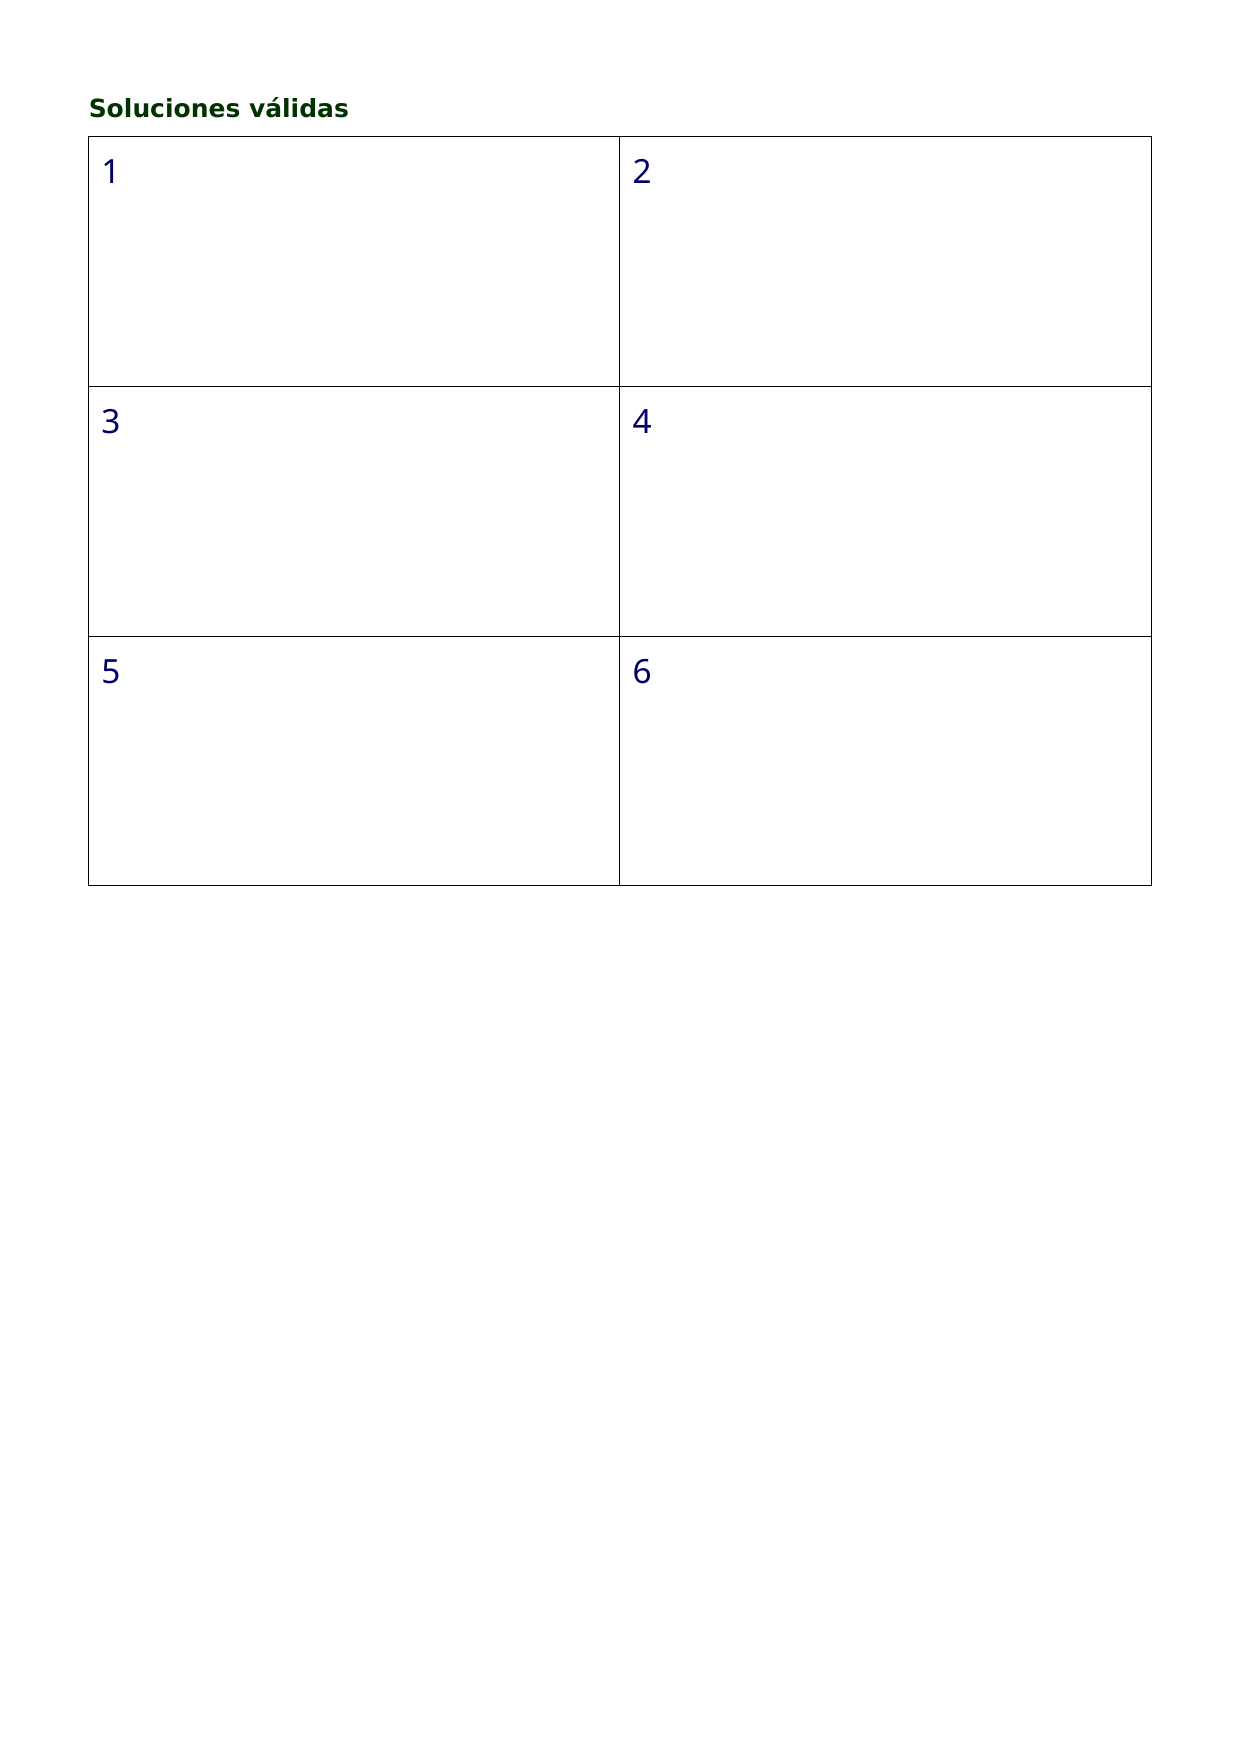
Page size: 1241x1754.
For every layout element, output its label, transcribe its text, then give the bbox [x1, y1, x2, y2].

table_cell [664, 637, 1151, 885]
table_header [664, 137, 1151, 386]
table_cell 6 [620, 637, 664, 885]
table_header 2 [620, 137, 664, 386]
table_cell [133, 637, 619, 885]
text Soluciones válidas [88, 94, 1152, 124]
table_cell 4 [620, 387, 664, 636]
table_cell [133, 387, 619, 636]
table_header [133, 137, 619, 386]
table_header 1 [89, 137, 132, 386]
table_cell 5 [89, 637, 132, 885]
table_cell [664, 387, 1151, 636]
table_cell 3 [89, 387, 132, 636]
